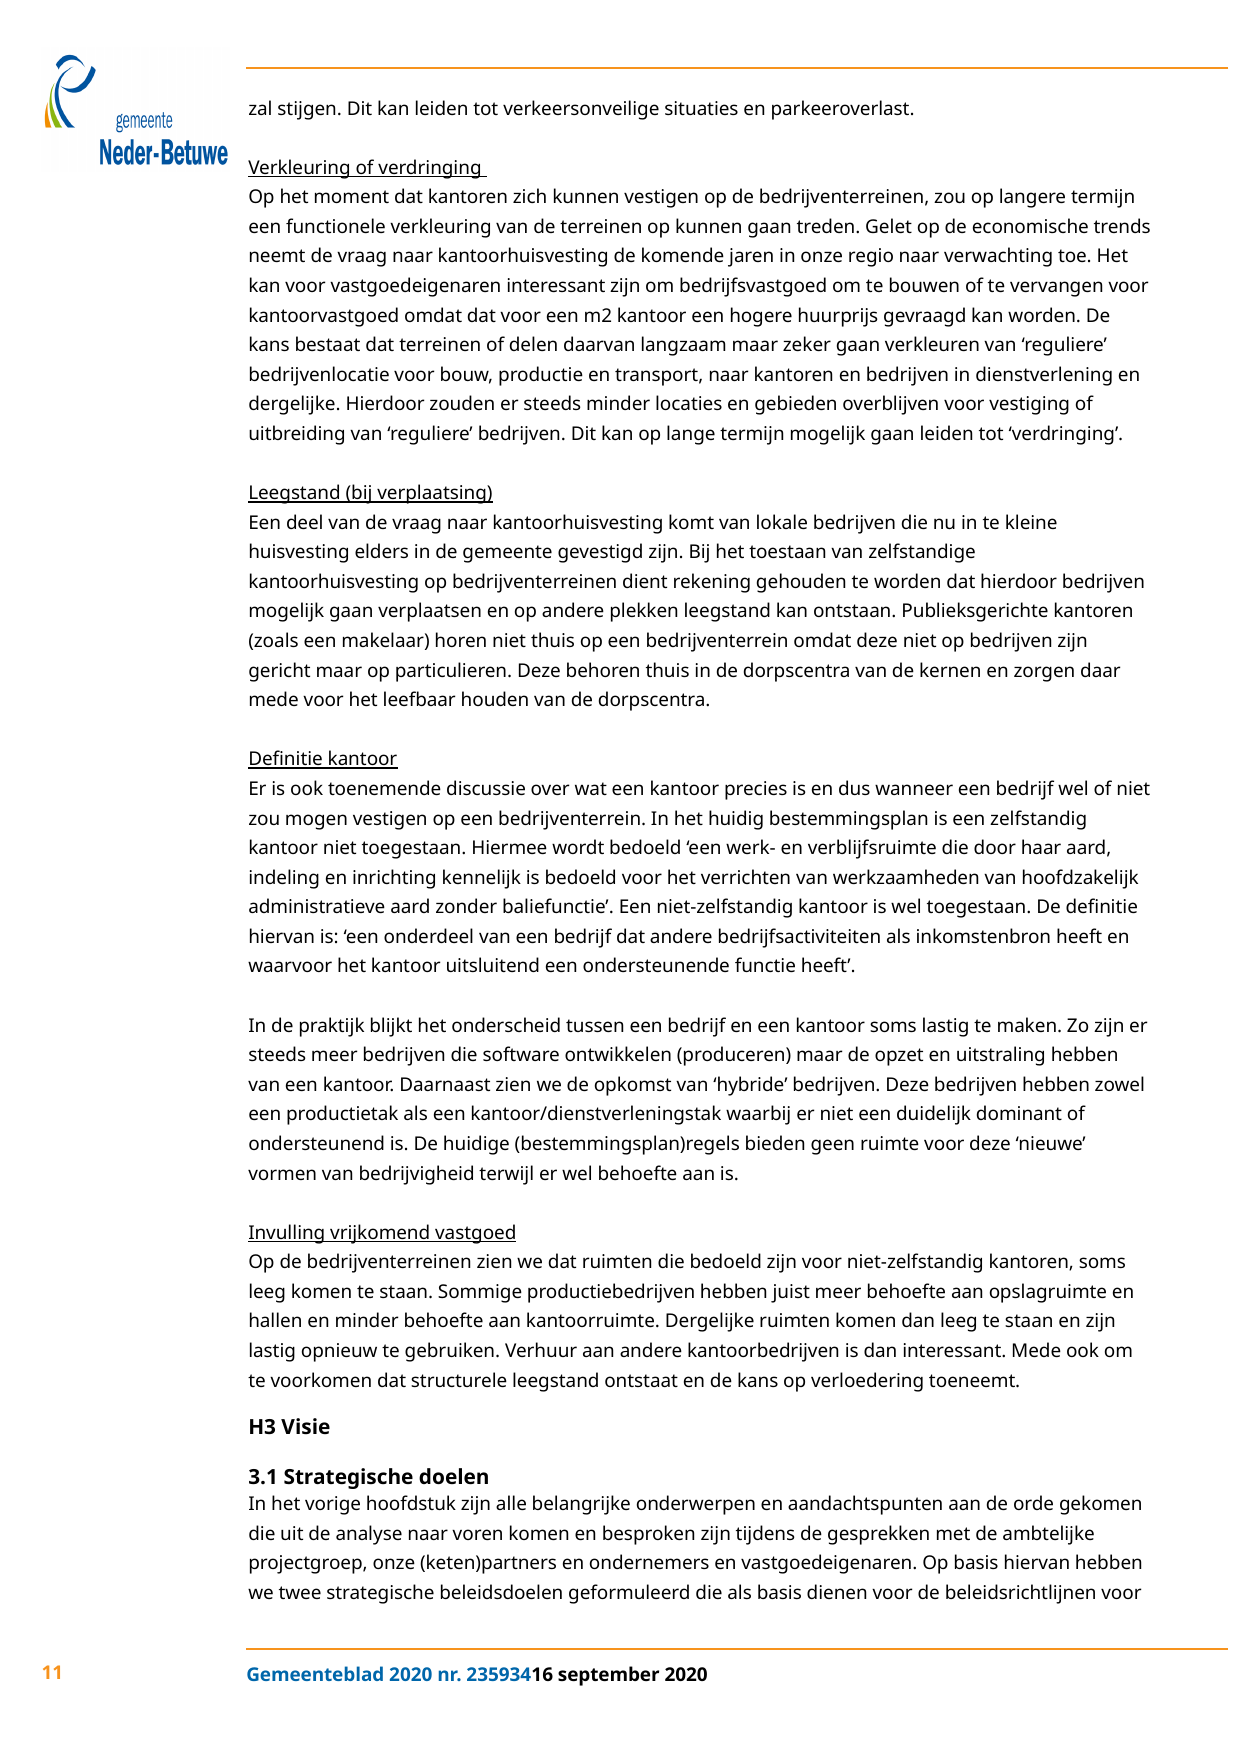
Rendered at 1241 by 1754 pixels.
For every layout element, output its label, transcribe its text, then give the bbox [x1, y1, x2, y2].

text Op het moment dat kantoren zich kunnen vestigen op de bedrijventerreinen, zou op langere termijn een functionele verkleuring van de terreinen op kunnen gaan treden. Gelet op de economische trends neemt de vraag naar kantoorhuisvesting de komende jaren in onze regio naar verwachting toe. Het kan voor vastgoedeigenaren interessant zijn om bedrijfsvastgoed om te bouwen of te vervangen voor kantoorvastgoed omdat dat voor een m2 kantoor een hogere huurprijs gevraagd kan worden. De kans bestaat dat terreinen of delen daarvan langzaam maar zeker gaan verkleuren van ‘reguliere’ bedrijvenlocatie voor bouw, productie en transport, naar kantoren en bedrijven in dienstverlening en dergelijke. Hierdoor zouden er steeds minder locaties en gebieden overblijven voor vestiging of uitbreiding van ‘reguliere’ bedrijven. Dit kan op lange termijn mogelijk gaan leiden tot ‘verdringing’. [248, 183, 1152, 446]
text Definitie kantoor [248, 746, 1152, 771]
text zal stijgen. Dit kan leiden tot verkeersonveilige situaties en parkeeroverlast. [248, 95, 1152, 121]
picture [41, 47, 231, 172]
text Invulling vrijkomend vastgoed [248, 1219, 1152, 1245]
text In de praktijk blijkt het onderscheid tussen een bedrijf en een kantoor soms lastig te maken. Zo zijn er steeds meer bedrijven die software ontwikkelen (produceren) maar de opzet en uitstraling hebben van een kantoor. Daarnaast zien we de opkomst van ‘hybride’ bedrijven. Deze bedrijven hebben zowel een productietak als een kantoor/dienstverleningstak waarbij er niet een duidelijk dominant of ondersteunend is. De huidige (bestemmingsplan)regels bieden geen ruimte voor deze ‘nieuwe’ vormen van bedrijvigheid terwijl er wel behoefte aan is. [248, 1012, 1152, 1186]
text Een deel van de vraag naar kantoorhuisvesting komt van lokale bedrijven die nu in te kleine huisvesting elders in de gemeente gevestigd zijn. Bij het toestaan van zelfstandige kantoorhuisvesting op bedrijventerreinen dient rekening gehouden te worden dat hierdoor bedrijven mogelijk gaan verplaatsen en op andere plekken leegstand kan ontstaan. Publieksgerichte kantoren (zoals een makelaar) horen niet thuis op een bedrijventerrein omdat deze niet op bedrijven zijn gericht maar op particulieren. Deze behoren thuis in de dorpscentra van de kernen en zorgen daar mede voor het leefbaar houden van de dorpscentra. [248, 509, 1152, 712]
text Leegstand (bij verplaatsing) [248, 479, 1152, 505]
text Er is ook toenemende discussie over wat een kantoor precies is en dus wanneer een bedrijf wel of niet zou mogen vestigen op een bedrijventerrein. In het huidig bestemmingsplan is een zelfstandig kantoor niet toegestaan. Hiermee wordt bedoeld ‘een werk- en verblijfsruimte die door haar aard, indeling en inrichting kennelijk is bedoeld voor het verrichten van werkzaamheden van hoofdzakelijk administratieve aard zonder baliefunctie’. Een niet-zelfstandig kantoor is wel toegestaan. De definitie hiervan is: ‘een onderdeel van een bedrijf dat andere bedrijfsactiviteiten als inkomstenbron heeft en waarvoor het kantoor uitsluitend een ondersteunende functie heeft’. [248, 775, 1152, 978]
text Op de bedrijventerreinen zien we dat ruimten die bedoeld zijn voor niet-zelfstandig kantoren, soms leeg komen te staan. Sommige productiebedrijven hebben juist meer behoefte aan opslagruimte en hallen en minder behoefte aan kantoorruimte. Dergelijke ruimten komen dan leeg te staan en zijn lastig opnieuw te gebruiken. Verhuur aan andere kantoorbedrijven is dan interessant. Mede ook om te voorkomen dat structurele leegstand ontstaat en de kans op verloedering toeneemt. [248, 1248, 1152, 1393]
text H3 Visie [248, 1412, 1152, 1441]
text In het vorige hoofdstuk zijn alle belangrijke onderwerpen en aandachtspunten aan de orde gekomen die uit de analyse naar voren komen en besproken zijn tijdens de gesprekken met de ambtelijke projectgroep, onze (keten)partners en ondernemers en vastgoedeigenaren. Op basis hiervan hebben we twee strategische beleidsdoelen geformuleerd die als basis dienen voor de beleidsrichtlijnen voor [248, 1490, 1152, 1605]
text 3.1 Strategische doelen [248, 1462, 1152, 1490]
text Verkleuring of verdringing [248, 154, 1152, 180]
